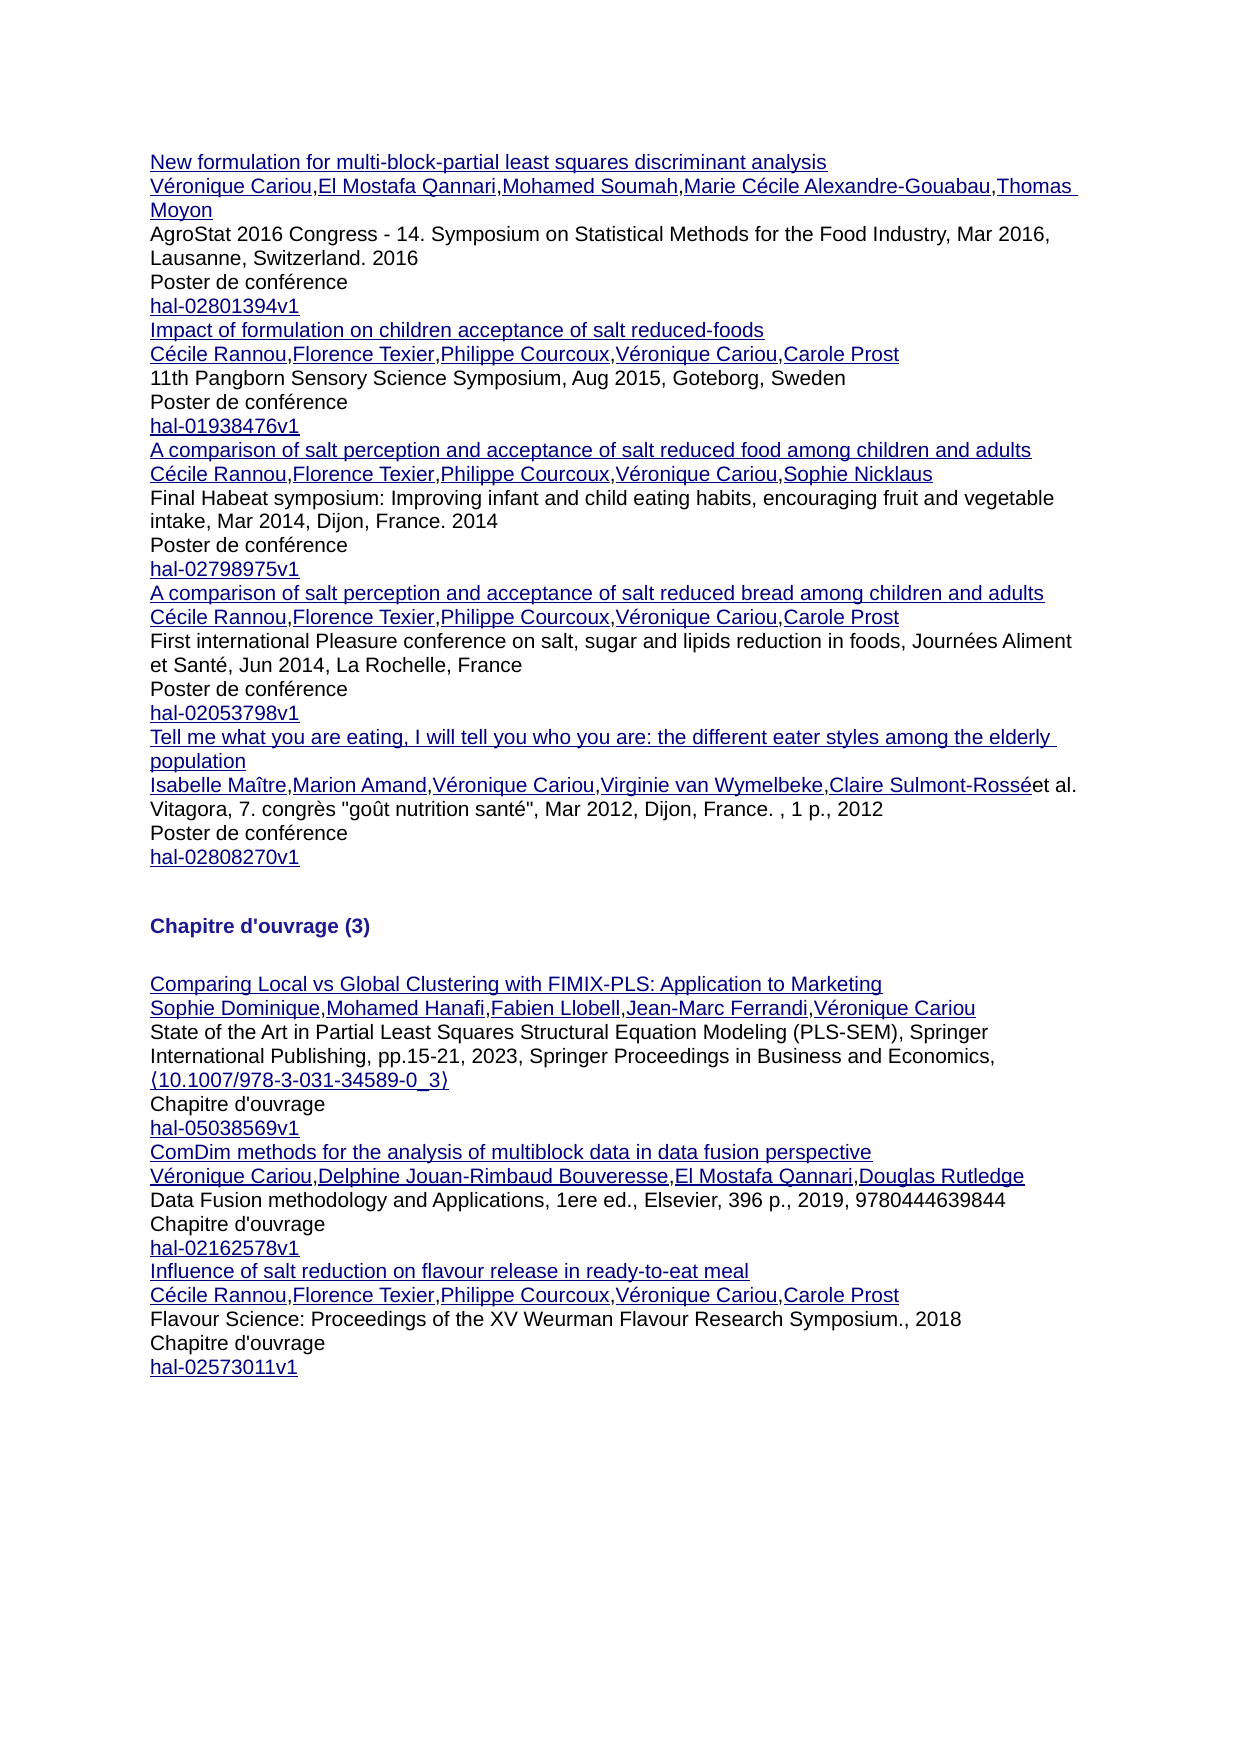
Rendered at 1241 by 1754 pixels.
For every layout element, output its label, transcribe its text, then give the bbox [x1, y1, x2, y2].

table_cell Impact of formulation on children acceptance of salt reduced-foods Cécile Rannou,Florence Texier,Philippe Courcoux,Véronique Cariou,Carole Prost 11th Pangborn Sensory Science Symposium, Aug 2015, Goteborg, Sweden Poster de conférence hal-01938476v1 [150, 318, 1090, 437]
table_cell Influence of salt reduction on flavour release in ready-to-eat meal Cécile Rannou,Florence Texier,Philippe Courcoux,Véronique Cariou,Carole Prost Flavour Science: Proceedings of the XV Weurman Flavour Research Symposium., 2018 Chapitre d'ouvrage hal-02573011v1 [150, 1259, 1090, 1379]
table_cell A comparison of salt perception and acceptance of salt reduced food among children and adults Cécile Rannou,Florence Texier,Philippe Courcoux,Véronique Cariou,Sophie Nicklaus Final Habeat symposium: Improving infant and child eating habits, encouraging fruit and vegetable intake, Mar 2014, Dijon, France. 2014 Poster de conférence hal-02798975v1 [150, 438, 1090, 581]
table_cell Tell me what you are eating, I will tell you who you are: the different eater styles among the elderly population Isabelle Maître,Marion Amand,Véronique Cariou,Virginie van Wymelbeke,Claire Sulmont-Rosséet al. Vitagora, 7. congrès "goût nutrition santé", Mar 2012, Dijon, France. , 1 p., 2012 Poster de conférence hal-02808270v1 [150, 725, 1090, 869]
table_cell ComDim methods for the analysis of multiblock data in data fusion perspective Véronique Cariou,Delphine Jouan-Rimbaud Bouveresse,El Mostafa Qannari,Douglas Rutledge Data Fusion methodology and Applications, 1ere ed., Elsevier, 396 p., 2019, 9780444639844 Chapitre d'ouvrage hal-02162578v1 [150, 1140, 1090, 1259]
table_cell A comparison of salt perception and acceptance of salt reduced bread among children and adults Cécile Rannou,Florence Texier,Philippe Courcoux,Véronique Cariou,Carole Prost First international Pleasure conference on salt, sugar and lipids reduction in foods, Journées Aliment et Santé, Jun 2014, La Rochelle, France Poster de conférence hal-02053798v1 [150, 581, 1090, 725]
table_header Comparing Local vs Global Clustering with FIMIX-PLS: Application to Marketing Sophie Dominique,Mohamed Hanafi,Fabien Llobell,Jean-Marc Ferrandi,Véronique Cariou State of the Art in Partial Least Squares Structural Equation Modeling (PLS-SEM), Springer International Publishing, pp.15-21, 2023, Springer Proceedings in Business and Economics, ⟨10.1007/978-3-031-34589-0_3⟩ Chapitre d'ouvrage hal-05038569v1 [150, 972, 1090, 1139]
table_cell New formulation for multi-block-partial least squares discriminant analysis Véronique Cariou,El Mostafa Qannari,Mohamed Soumah,Marie Cécile Alexandre-Gouabau,Thomas Moyon AgroStat 2016 Congress - 14. Symposium on Statistical Methods for the Food Industry, Mar 2016, Lausanne, Switzerland. 2016 Poster de conférence hal-02801394v1 [150, 150, 1090, 318]
subtitle Chapitre d'ouvrage (3) [150, 913, 1090, 937]
